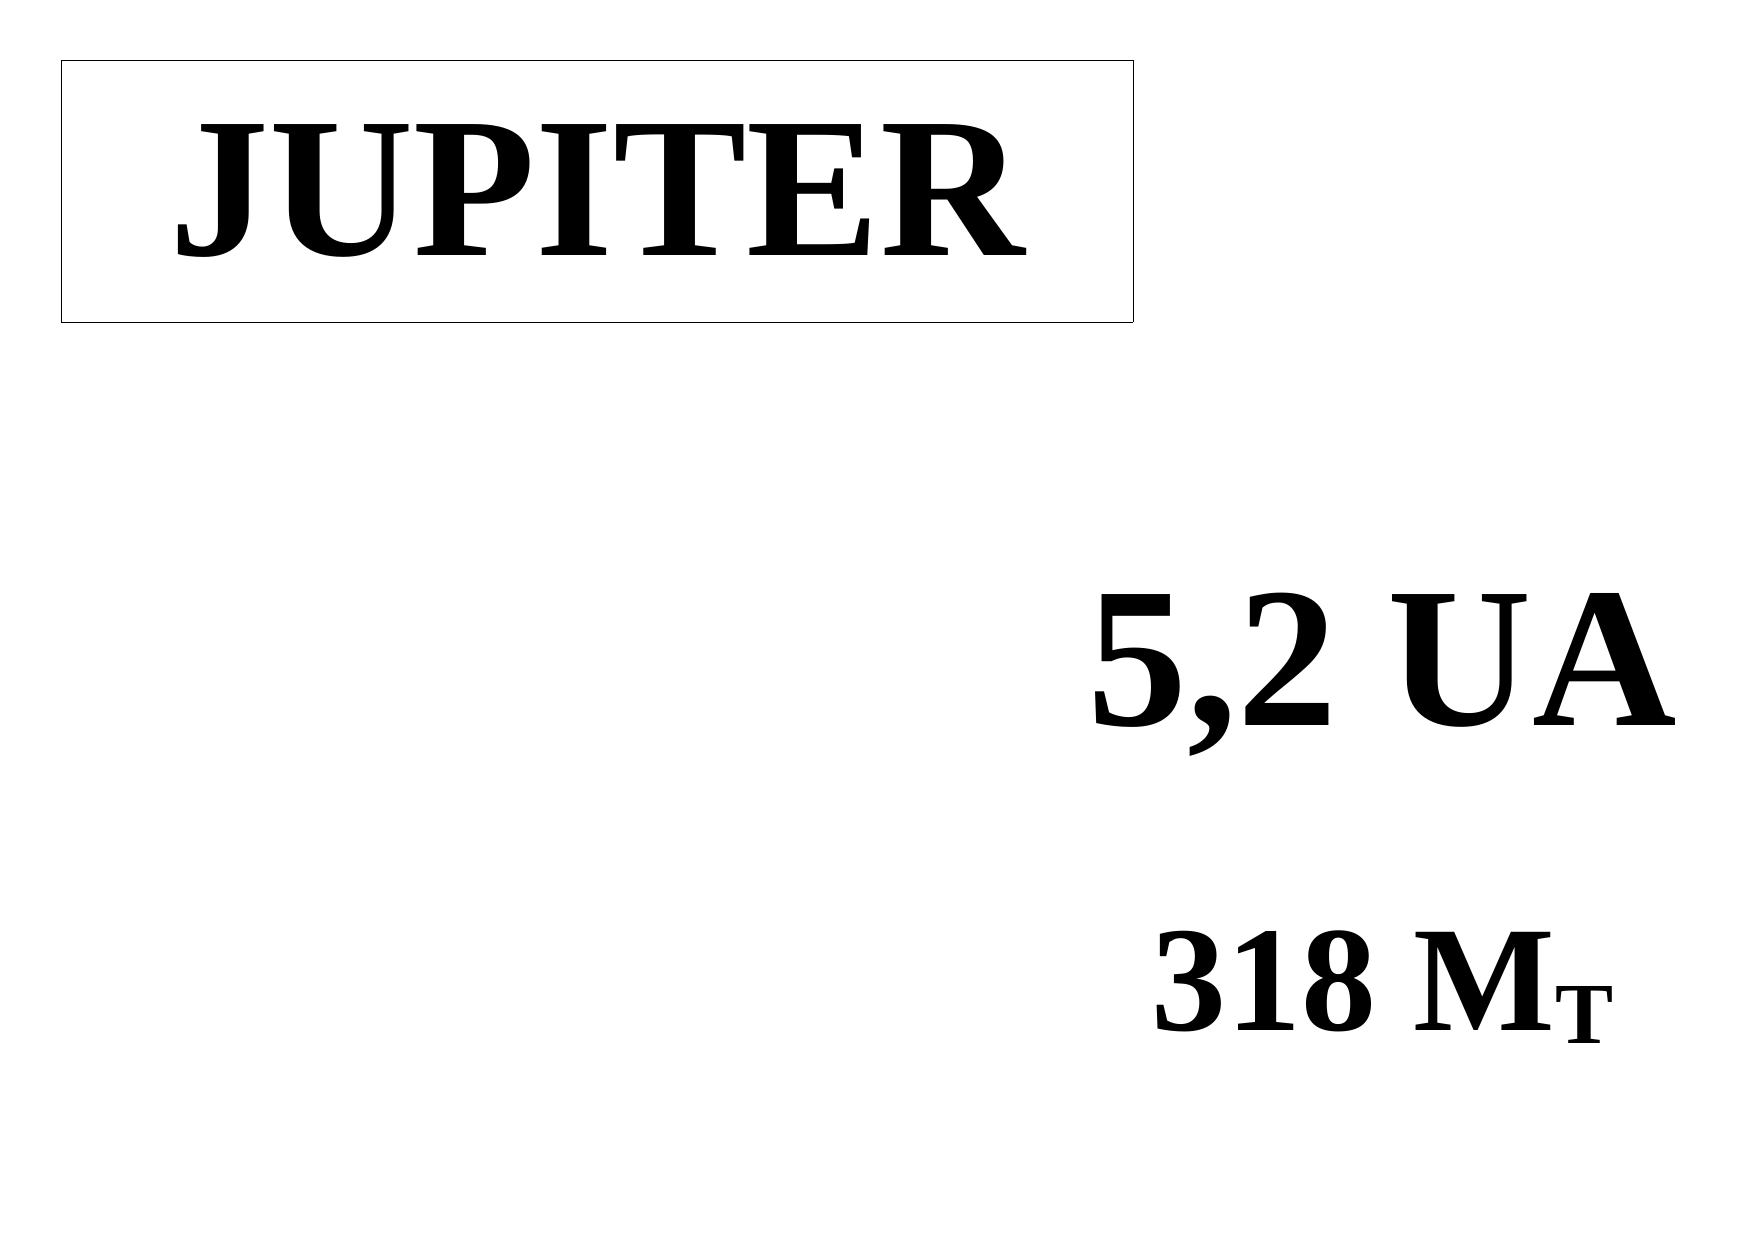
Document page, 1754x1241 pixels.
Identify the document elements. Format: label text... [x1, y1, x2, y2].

text 318 MT [1068, 890, 1696, 1062]
text 5,2 UA [1068, 539, 1696, 769]
text JUPITER [70, 69, 1124, 299]
